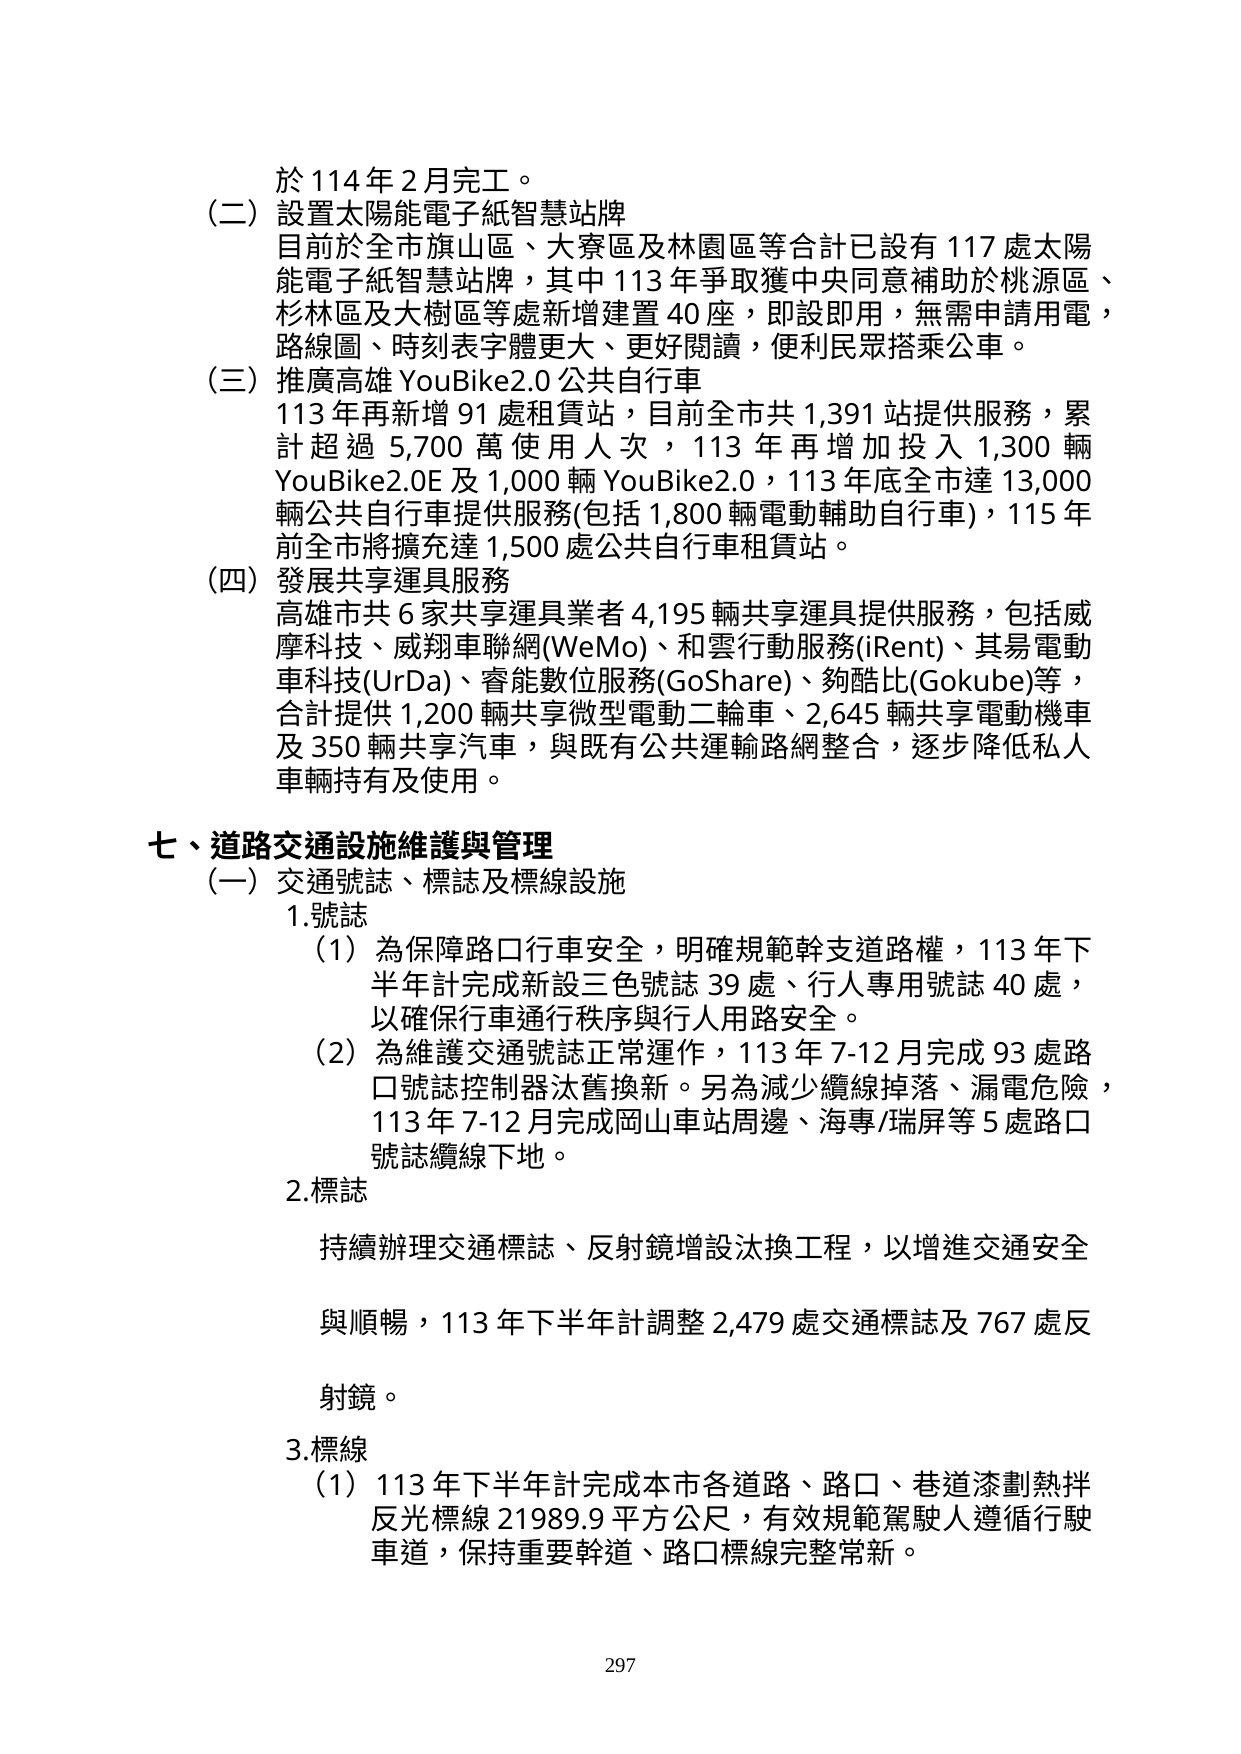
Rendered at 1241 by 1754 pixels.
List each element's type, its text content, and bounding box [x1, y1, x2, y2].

list （四）發展共享運具服務 [189, 564, 1092, 598]
list （二）設置太陽能電子紙智慧站牌 [189, 198, 1092, 231]
text 目前於全市旗山區、大寮區及林園區等合計已設有117處太陽能電子紙智慧站牌，其中113年爭取獲中央同意補助於桃源區、杉林區及大樹區等處新增建置40座，即設即用，無需申請用電，路線圖、時刻表字體更大、更好閱讀，便利民眾搭乘公車。 [275, 231, 1092, 364]
text 持續辦理交通標誌、反射鏡增設汰換工程，以增進交通安全與順暢，113年下半年計調整2,479處交通標誌及767處反射鏡。 [319, 1208, 1092, 1433]
text （2）為維護交通號誌正常運作，113年7-12月完成93處路口號誌控制器汰舊換新。另為減少纜線掉落、漏電危險，113年7-12月完成岡山車站周邊、海專/瑞屏等5處路口號誌纜線下地。 [298, 1036, 1092, 1174]
text 3.標線 [285, 1433, 1092, 1468]
text 2.標誌 [285, 1174, 1092, 1208]
text 高雄市共6家共享運具業者4,195輛共享運具提供服務，包括威摩科技、威翔車聯網(WeMo)、和雲行動服務(iRent)、其昜電動車科技(UrDa)、睿能數位服務(GoShare)、夠酷比(Gokube)等，合計提供1,200輛共享微型電動二輪車、2,645輛共享電動機車及350輛共享汽車，與既有公共運輸路網整合，逐步降低私人車輛持有及使用。 [275, 598, 1092, 798]
list （一）交通號誌、標誌及標線設施 [189, 864, 1092, 899]
text 113年再新增91處租賃站，目前全市共1,391站提供服務，累計超過5,700萬使用人次，113年再增加投入1,300輛YouBike2.0E及1,000輛YouBike2.0，113年底全市達13,000輛公共自行車提供服務(包括1,800輛電動輔助自行車)，115年前全市將擴充達1,500處公共自行車租賃站。 [275, 398, 1092, 564]
text （1）為保障路口行車安全，明確規範幹支道路權，113年下半年計完成新設三色號誌39處、行人專用號誌40處，以確保行車通行秩序與行人用路安全。 [298, 933, 1092, 1036]
text 於114年2月完工。 [275, 164, 1092, 198]
text 1.號誌 [285, 899, 1092, 933]
text 七、道路交通設施維護與管理 [148, 831, 1092, 864]
list （三）推廣高雄YouBike2.0公共自行車 [189, 364, 1092, 398]
text （1）113年下半年計完成本市各道路、路口、巷道漆劃熱拌反光標線21989.9平方公尺，有效規範駕駛人遵循行駛車道，保持重要幹道、路口標線完整常新。 [298, 1468, 1092, 1571]
